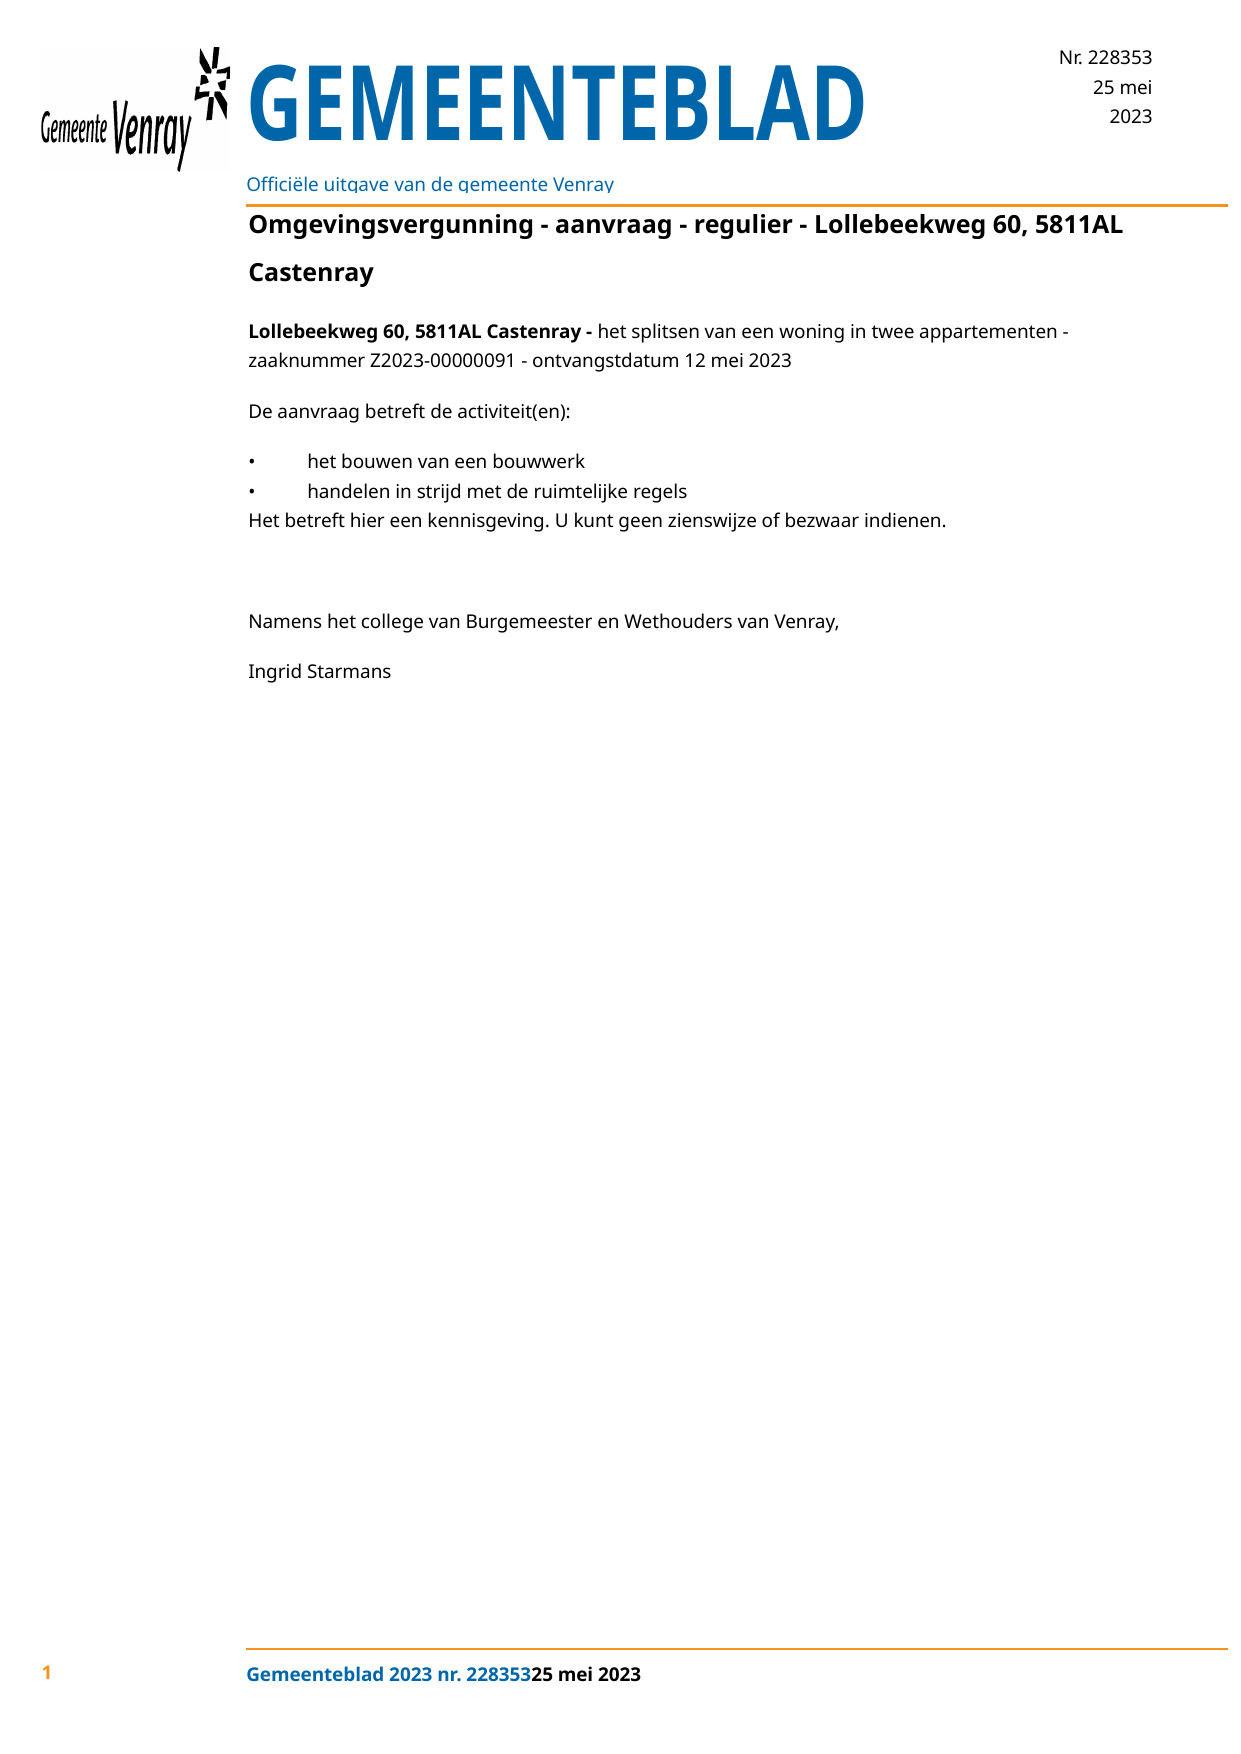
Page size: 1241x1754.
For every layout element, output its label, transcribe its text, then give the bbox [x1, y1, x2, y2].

text Lollebeekweg 60, 5811AL Castenray - het splitsen van een woning in twee appartementen - zaaknummer Z2023-00000091 - ontvangstdatum 12 mei 2023 [248, 318, 1152, 373]
text Namens het college van Burgemeester en Wethouders van Venray, [248, 608, 1152, 634]
picture [41, 47, 231, 172]
text Ingrid Starmans [248, 659, 1152, 684]
list handelen in strijd met de ruimtelijke regels [248, 478, 1152, 504]
text De aanvraag betreft de activiteit(en): [248, 398, 1152, 424]
text Het betreft hier een kennisgeving. U kunt geen zienswijze of bezwaar indienen. [248, 507, 1152, 533]
text Omgevingsvergunning - aanvraag - regulier - Lollebeekweg 60, 5811AL Castenray [248, 207, 1152, 288]
list het bouwen van een bouwwerk [248, 448, 1152, 474]
